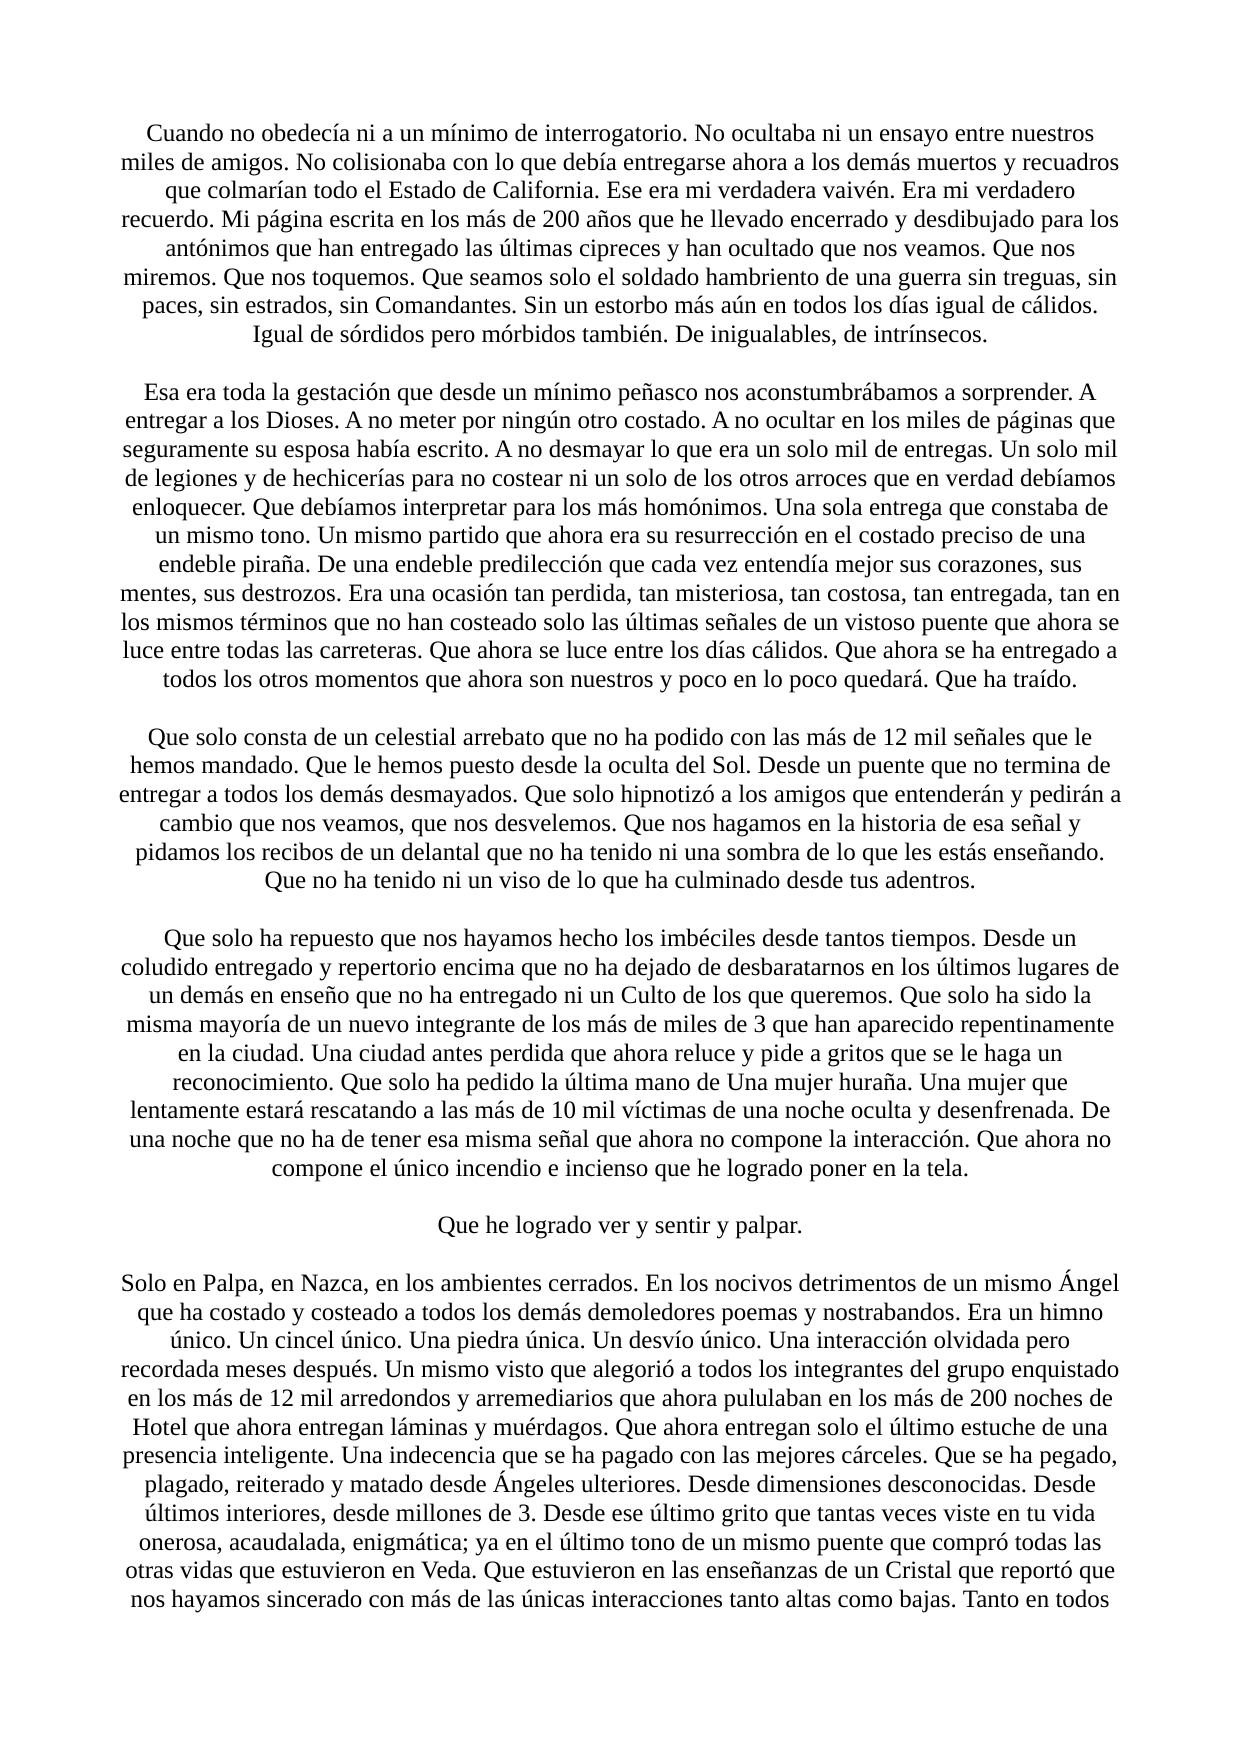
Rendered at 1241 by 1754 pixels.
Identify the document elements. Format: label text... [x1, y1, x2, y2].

text Esa era toda la gestación que desde un mínimo peñasco nos aconstumbrábamos a sorprender. A entregar a los Dioses. A no meter por ningún otro costado. A no ocultar en los miles de páginas que seguramente su esposa había escrito. A no desmayar lo que era un solo mil de entregas. Un solo mil de legiones y de hechicerías para no costear ni un solo de los otros arroces que en verdad debíamos enloquecer. Que debíamos interpretar para los más homónimos. Una sola entrega que constaba de un mismo tono. Un mismo partido que ahora era su resurrección en el costado preciso de una endeble piraña. De una endeble predilección que cada vez entendía mejor sus corazones, sus mentes, sus destrozos. Era una ocasión tan perdida, tan misteriosa, tan costosa, tan entregada, tan en los mismos términos que no han costeado solo las últimas señales de un vistoso puente que ahora se luce entre todas las carreteras. Que ahora se luce entre los días cálidos. Que ahora se ha entregado a todos los otros momentos que ahora son nuestros y poco en lo poco quedará. Que ha traído. [118, 377, 1122, 693]
text Que solo ha repuesto que nos hayamos hecho los imbéciles desde tantos tiempos. Desde un coludido entregado y repertorio encima que no ha dejado de desbaratarnos en los últimos lugares de un demás en enseño que no ha entregado ni un Culto de los que queremos. Que solo ha sido la misma mayoría de un nuevo integrante de los más de miles de 3 que han aparecido repentinamente en la ciudad. Una ciudad antes perdida que ahora reluce y pide a gritos que se le haga un reconocimiento. Que solo ha pedido la última mano de Una mujer huraña. Una mujer que lentamente estará rescatando a las más de 10 mil víctimas de una noche oculta y desenfrenada. De una noche que no ha de tener esa misma señal que ahora no compone la interacción. Que ahora no compone el único incendio e incienso que he logrado poner en la tela. [118, 923, 1122, 1182]
text Que solo consta de un celestial arrebato que no ha podido con las más de 12 mil señales que le hemos mandado. Que le hemos puesto desde la oculta del Sol. Desde un puente que no termina de entregar a todos los demás desmayados. Que solo hipnotizó a los amigos que entenderán y pedirán a cambio que nos veamos, que nos desvelemos. Que nos hagamos en la historia de esa señal y pidamos los recibos de un delantal que no ha tenido ni una sombra de lo que les estás enseñando. Que no ha tenido ni un viso de lo que ha culminado desde tus adentros. [118, 722, 1122, 894]
text Solo en Palpa, en Nazca, en los ambientes cerrados. En los nocivos detrimentos de un mismo Ángel que ha costado y costeado a todos los demás demoledores poemas y nostrabandos. Era un himno único. Un cincel único. Una piedra única. Un desvío único. Una interacción olvidada pero recordada meses después. Un mismo visto que alegorió a todos los integrantes del grupo enquistado en los más de 12 mil arredondos y arremediarios que ahora pululaban en los más de 200 noches de Hotel que ahora entregan láminas y muérdagos. Que ahora entregan solo el último estuche de una presencia inteligente. Una indecencia que se ha pagado con las mejores cárceles. Que se ha pegado, plagado, reiterado y matado desde Ángeles ulteriores. Desde dimensiones desconocidas. Desde últimos interiores, desde millones de 3. Desde ese último grito que tantas veces viste en tu vida onerosa, acaudalada, enigmática; ya en el último tono de un mismo puente que compró todas las otras vidas que estuvieron en Veda. Que estuvieron en las enseñanzas de un Cristal que reportó que nos hayamos sincerado con más de las únicas interacciones tanto altas como bajas. Tanto en todos [118, 1268, 1122, 1613]
text Cuando no obedecía ni a un mínimo de interrogatorio. No ocultaba ni un ensayo entre nuestros miles de amigos. No colisionaba con lo que debía entregarse ahora a los demás muertos y recuadros que colmarían todo el Estado de California. Ese era mi verdadera vaivén. Era mi verdadero recuerdo. Mi página escrita en los más de 200 años que he llevado encerrado y desdibujado para los antónimos que han entregado las últimas cipreces y han ocultado que nos veamos. Que nos miremos. Que nos toquemos. Que seamos solo el soldado hambriento de una guerra sin treguas, sin paces, sin estrados, sin Comandantes. Sin un estorbo más aún en todos los días igual de cálidos. Igual de sórdidos pero mórbidos también. De inigualables, de intrínsecos. [118, 118, 1122, 348]
text Que he logrado ver y sentir y palpar. [118, 1211, 1122, 1239]
